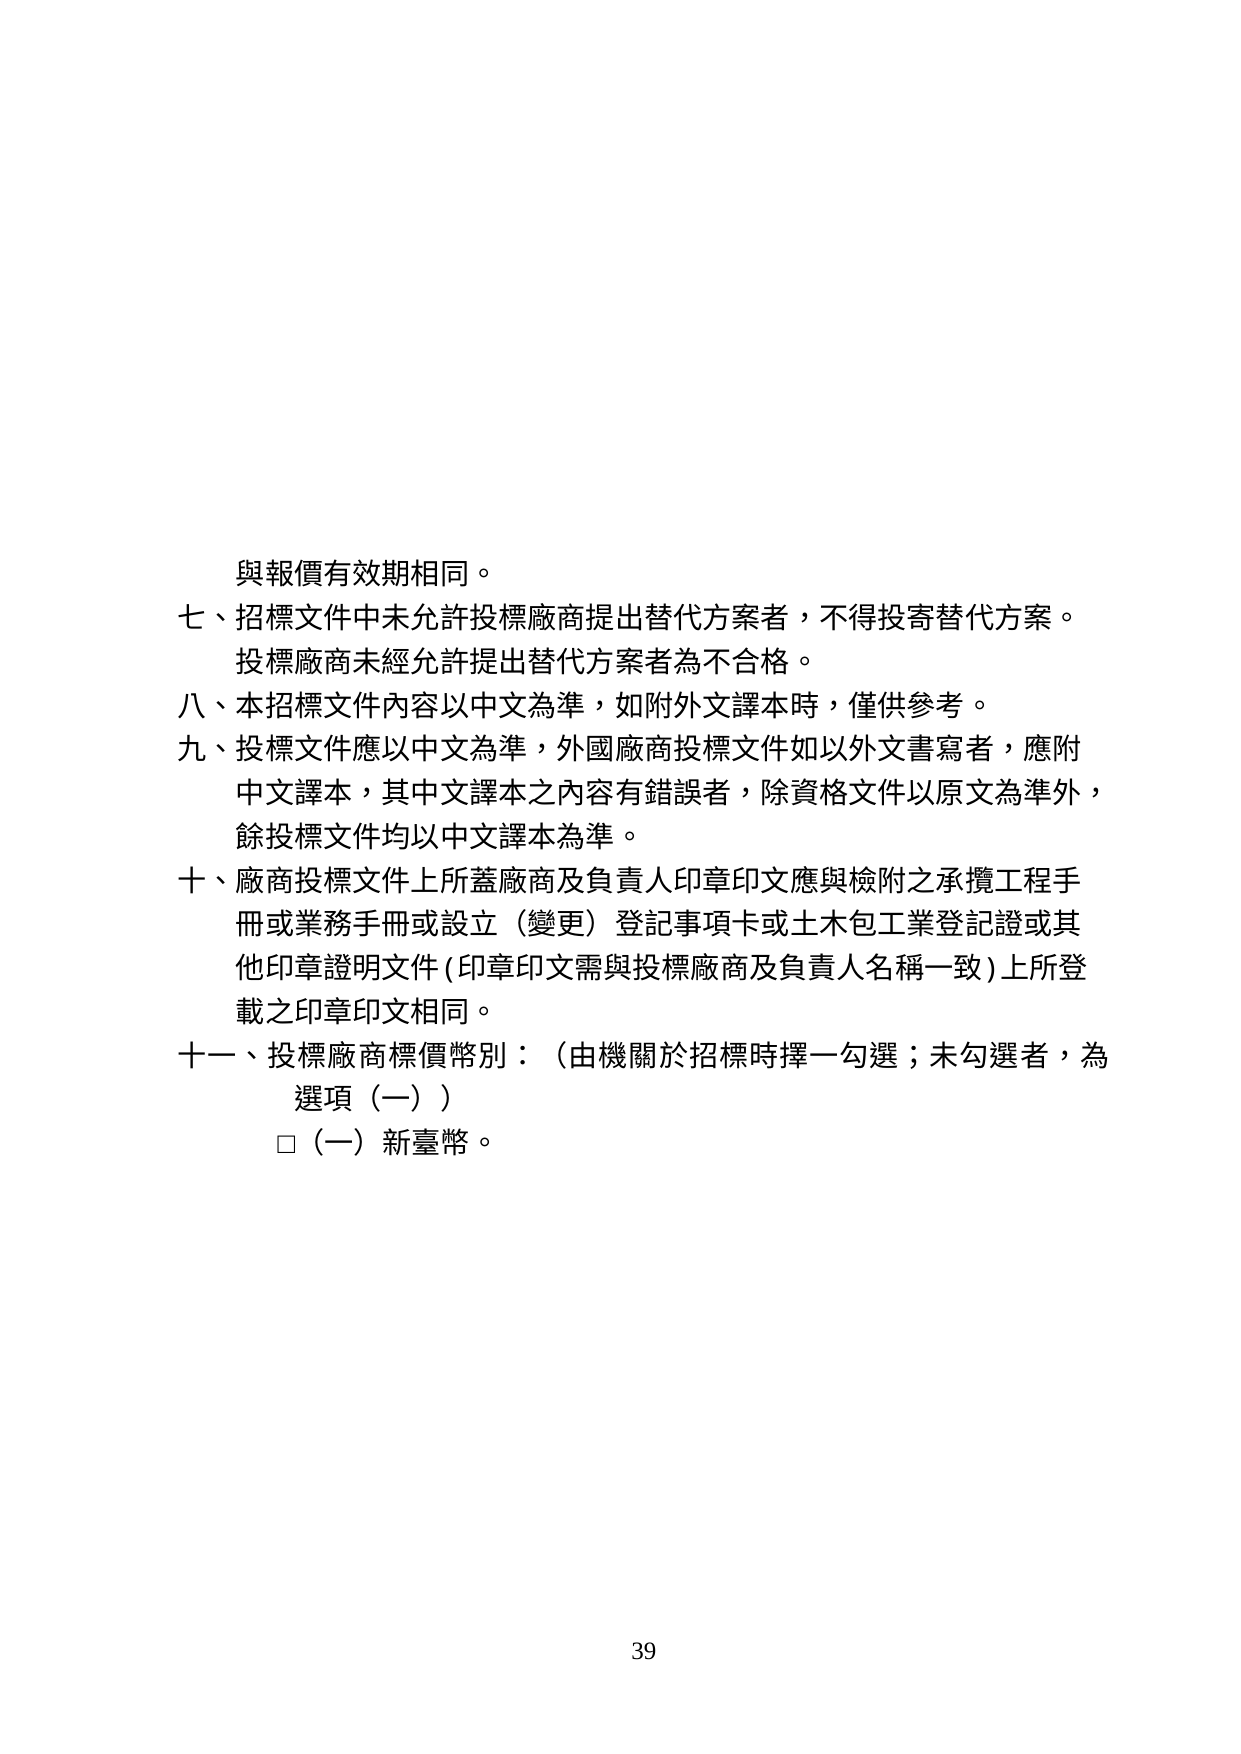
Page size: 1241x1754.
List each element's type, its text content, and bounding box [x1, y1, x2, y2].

text 七、招標文件中未允許投標廠商提出替代方案者，不得投寄替代方案。投標廠商未經允許提出替代方案者為不合格。 [177, 593, 1110, 681]
text □（一）新臺幣。 [277, 1118, 1110, 1162]
text 八、本招標文件內容以中文為準，如附外文譯本時，僅供參考。 [177, 681, 1110, 725]
text 九、投標文件應以中文為準，外國廠商投標文件如以外文書寫者，應附中文譯本，其中文譯本之內容有錯誤者，除資格文件以原文為準外，餘投標文件均以中文譯本為準。 [177, 725, 1110, 856]
text 十、廠商投標文件上所蓋廠商及負責人印章印文應與檢附之承攬工程手冊或業務手冊或設立（變更）登記事項卡或土木包工業登記證或其他印章證明文件(印章印文需與投標廠商及負責人名稱一致)上所登載之印章印文相同。 [177, 856, 1110, 1031]
text 與報價有效期相同。 [177, 550, 1110, 593]
text 十一、投標廠商標價幣別：（由機關於招標時擇一勾選；未勾選者，為選項（一）） [177, 1031, 1110, 1118]
